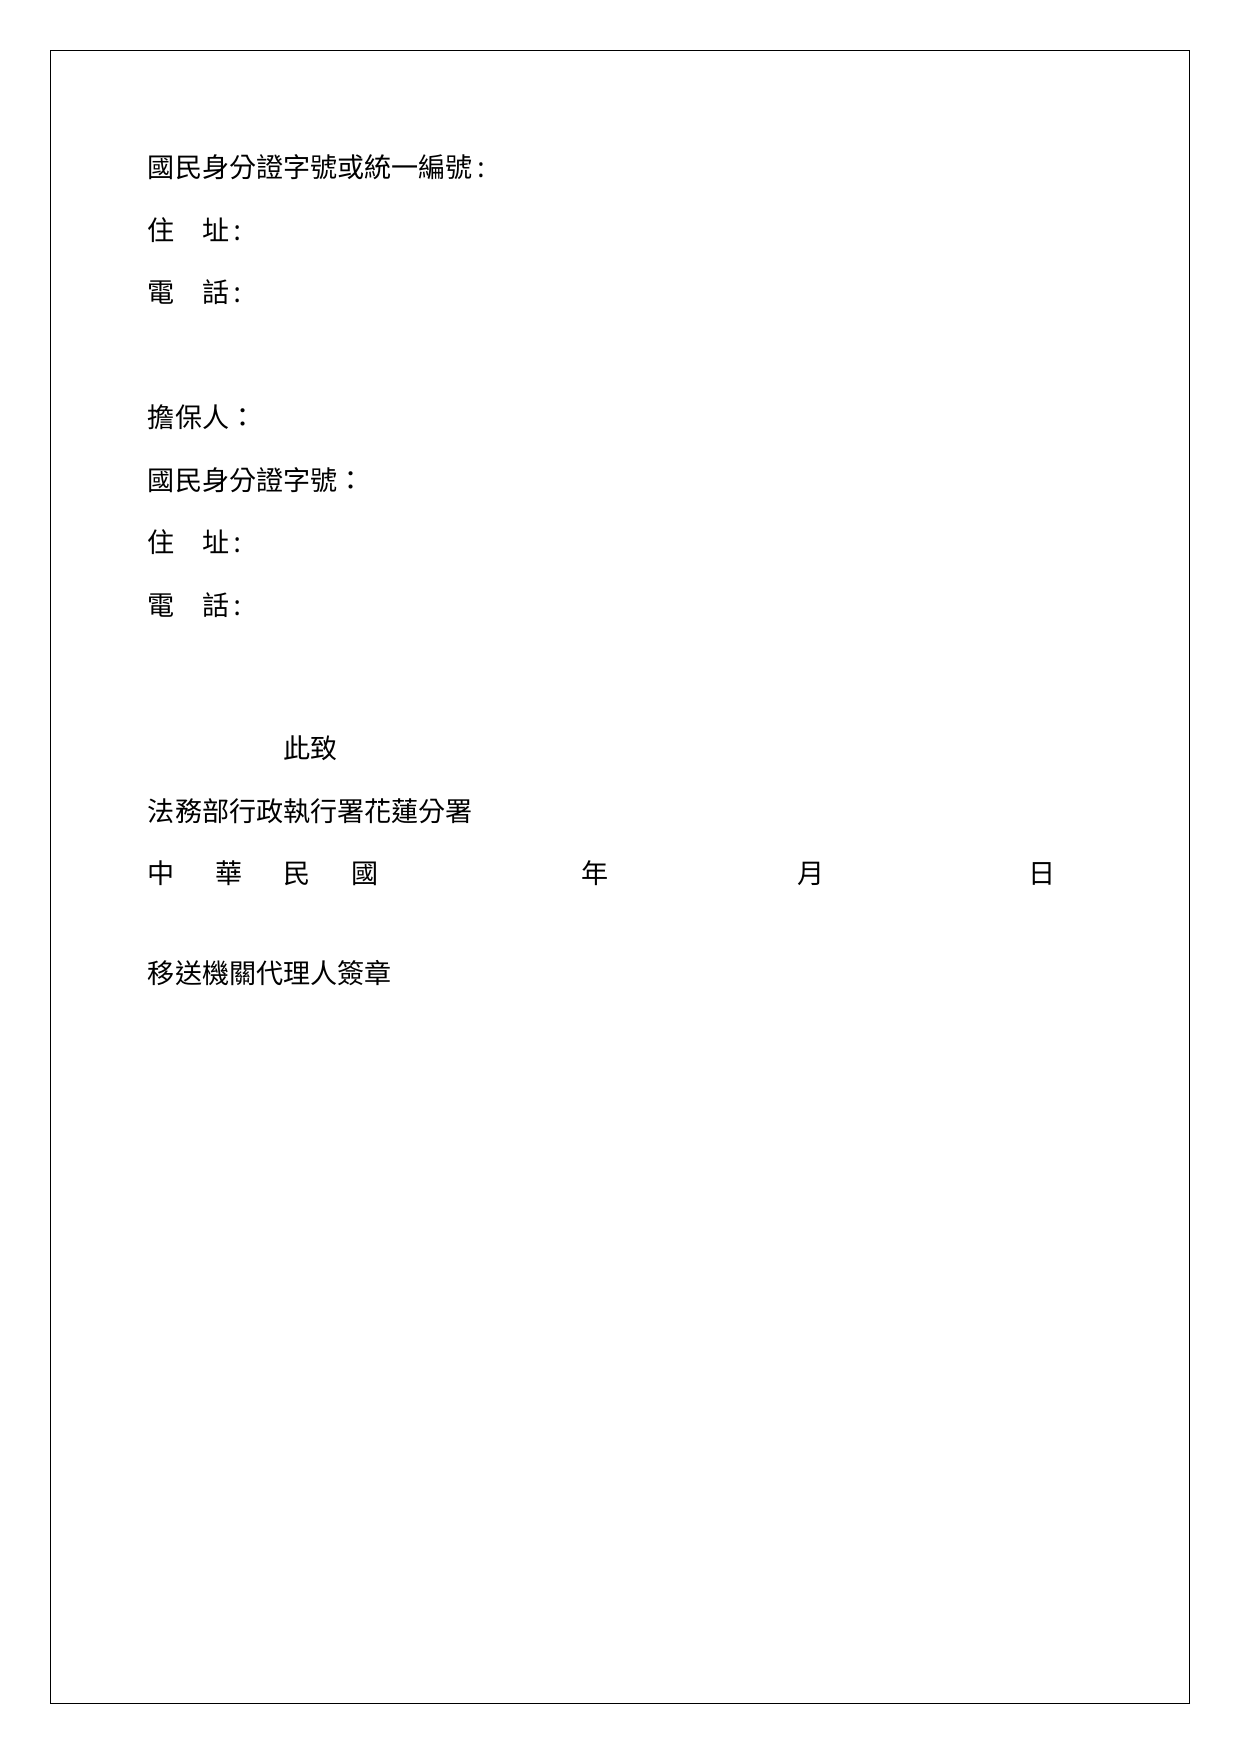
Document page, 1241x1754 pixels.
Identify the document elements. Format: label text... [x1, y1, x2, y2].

text 此致 [148, 705, 1092, 768]
text 國民身分證字號或統一編號: [148, 124, 1092, 187]
text 移送機關代理人簽章 [148, 930, 1092, 993]
text 電 話: [148, 249, 1092, 312]
text 法務部行政執行署花蓮分署 [148, 768, 1092, 830]
text 電 話: [148, 562, 1092, 624]
text 國民身分證字號： [148, 437, 1092, 499]
text 住 址: [148, 499, 1092, 562]
text 擔保人： [148, 374, 1092, 437]
text 中 華 民 國 年 月 日 [148, 830, 1092, 893]
text 住 址: [148, 187, 1092, 249]
